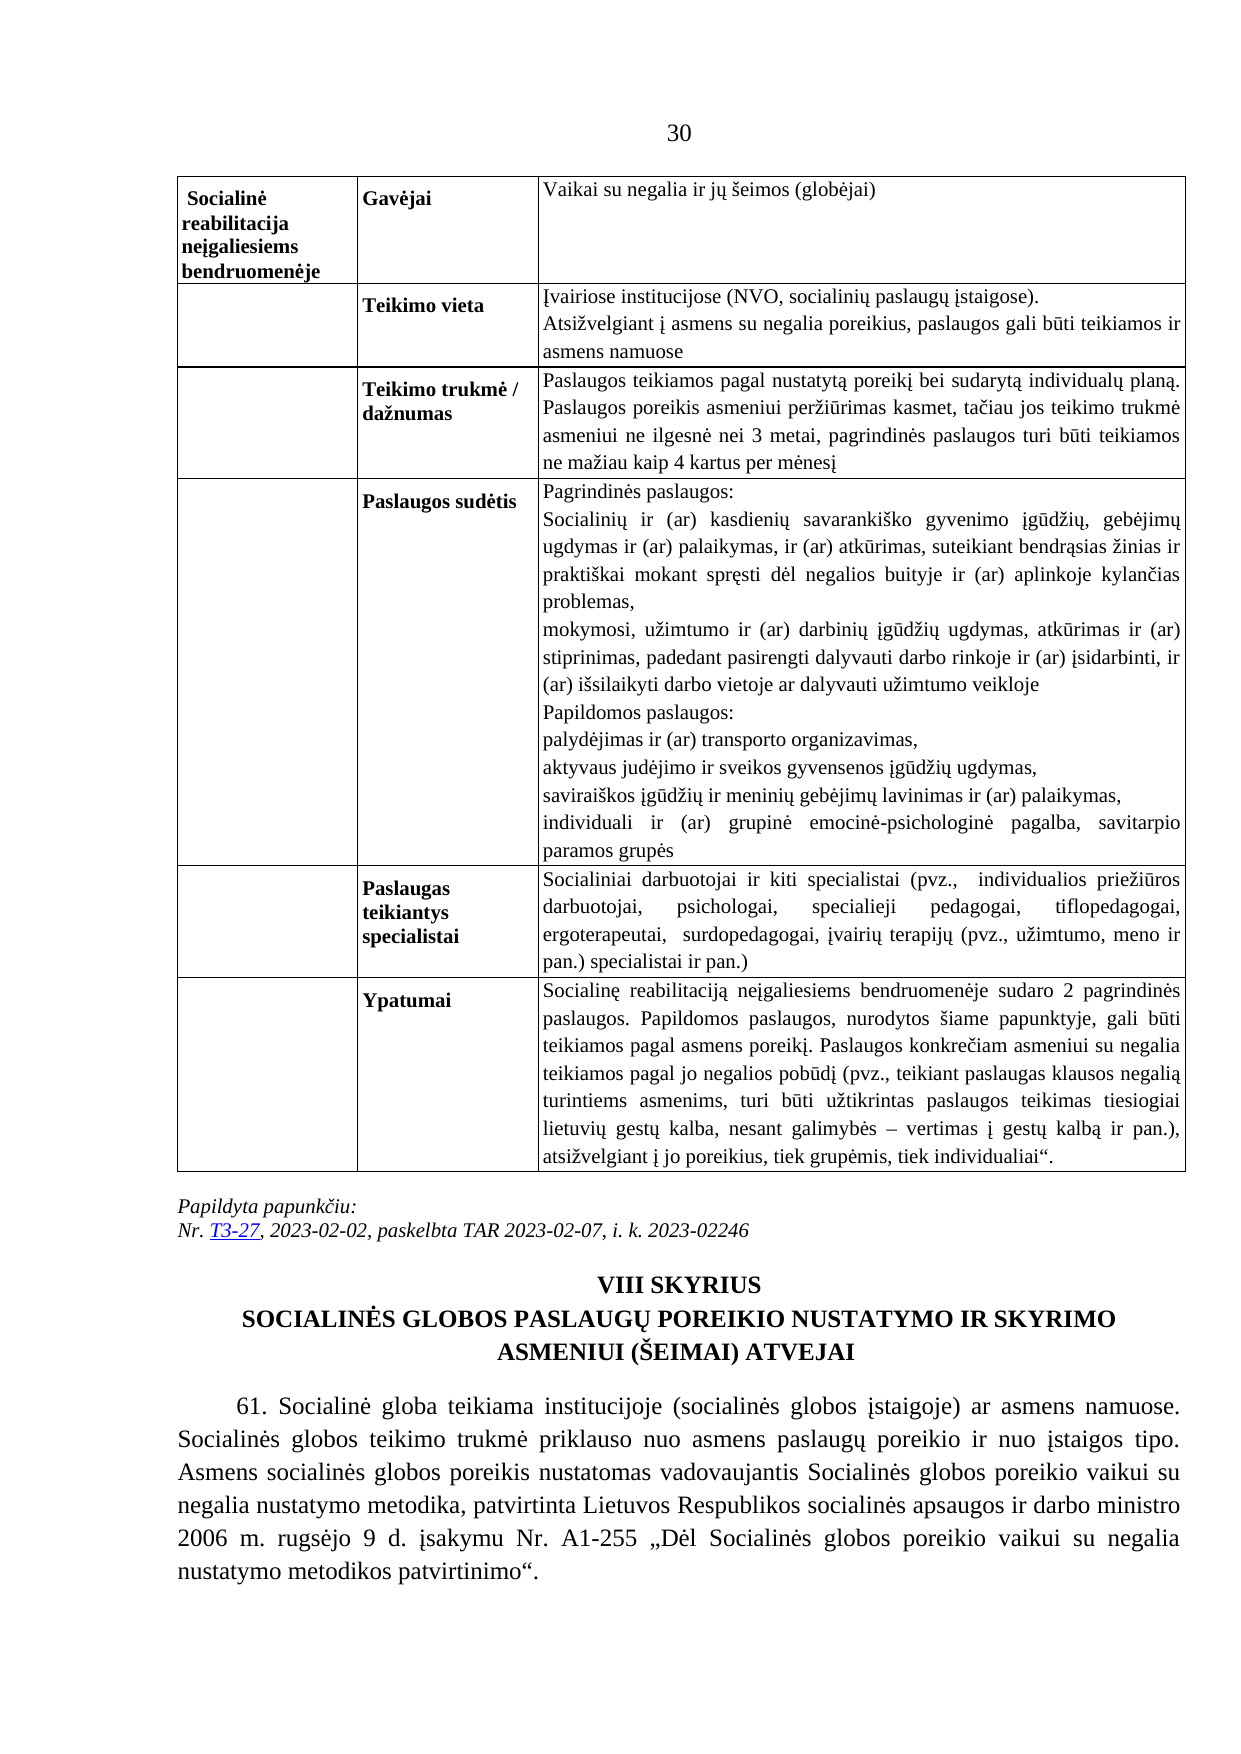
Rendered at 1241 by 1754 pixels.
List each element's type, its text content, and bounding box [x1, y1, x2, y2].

text VIII SKYRIUS [177, 1271, 1181, 1299]
text 61. Socialinė globa teikiama institucijoje (socialinės globos įstaigoje) ar asmens namuose. Socialinės globos teikimo trukmė priklauso nuo asmens paslaugų poreikio ir nuo įstaigos tipo. Asmens socialinės globos poreikis nustatomas vadovaujantis Socialinės globos poreikio vaikui su negalia nustatymo metodika, patvirtinta Lietuvos Respublikos socialinės apsaugos ir darbo ministro 2006 m. rugsėjo 9 d. įsakymu Nr. A1-255 „Dėl Socialinės globos poreikio vaikui su negalia nustatymo metodikos patvirtinimo“. [177, 1391, 1181, 1585]
table_cell Paslaugos teikiamos pagal nustatytą poreikį bei sudarytą individualų planą. Paslaugos poreikis asmeniui peržiūrimas kasmet, tačiau jos teikimo trukmė asmeniui ne ilgesnė nei 3 metai, pagrindinės paslaugos turi būti teikiamos ne mažiau kaip 4 kartus per mėnesį [539, 368, 1185, 478]
table_cell Socialinę reabilitaciją neįgaliesiems bendruomenėje sudaro 2 pagrindinės paslaugos. Papildomos paslaugos, nurodytos šiame papunktyje, gali būti teikiamos pagal asmens poreikį. Paslaugos konkrečiam asmeniui su negalia teikiamos pagal jo negalios pobūdį (pvz., teikiant paslaugas klausos negalią turintiems asmenims, turi būti užtikrintas paslaugos teikimas tiesiogiai lietuvių gestų kalba, nesant galimybės ‒ vertimas į gestų kalbą ir pan.), atsižvelgiant į jo poreikius, tiek grupėmis, tiek individualiai“. [539, 978, 1185, 1171]
text Nr. T3-27, 2023-02-02, paskelbta TAR 2023-02-07, i. k. 2023-02246 [177, 1218, 1181, 1242]
table_cell Pagrindinės paslaugos: Socialinių ir (ar) kasdienių savarankiško gyvenimo įgūdžių, gebėjimų ugdymas ir (ar) palaikymas, ir (ar) atkūrimas, suteikiant bendrąsias žinias ir praktiškai mokant spręsti dėl negalios buityje ir (ar) aplinkoje kylančias problemas, mokymosi, užimtumo ir (ar) darbinių įgūdžių ugdymas, atkūrimas ir (ar) stiprinimas, padedant pasirengti dalyvauti darbo rinkoje ir (ar) įsidarbinti, ir (ar) išsilaikyti darbo vietoje ar dalyvauti užimtumo veikloje Papildomos paslaugos: palydėjimas ir (ar) transporto organizavimas, aktyvaus judėjimo ir sveikos gyvensenos įgūdžių ugdymas, saviraiškos įgūdžių ir meninių gebėjimų lavinimas ir (ar) palaikymas, individuali ir (ar) grupinė emocinė-psichologinė pagalba, savitarpio paramos grupės [539, 479, 1185, 865]
table_cell Vaikai su negalia ir jų šeimos (globėjai) [539, 177, 1185, 283]
table_cell Paslaugos sudėtis [358, 479, 538, 865]
table_cell [178, 866, 357, 977]
table_cell [178, 284, 357, 366]
table_cell Gavėjai [358, 177, 538, 283]
table_cell Ypatumai [358, 978, 538, 1171]
text Papildyta papunkčiu: [177, 1194, 1181, 1218]
table_cell [178, 479, 357, 865]
table_cell Įvairiose institucijose (NVO, socialinių paslaugų įstaigose). Atsižvelgiant į asmens su negalia poreikius, paslaugos gali būti teikiamos ir asmens namuose [539, 284, 1185, 366]
text SOCIALINĖS GLOBOS PASLAUGŲ POREIKIO NUSTATYMO IR SKYRIMO ASMENIUI (ŠEIMAI) ATVEJAI [177, 1304, 1181, 1365]
table_cell Socialinė reabilitacija neįgaliesiems bendruomenėje [178, 177, 357, 283]
table_cell Socialiniai darbuotojai ir kiti specialistai (pvz., individualios priežiūros darbuotojai, psichologai, specialieji pedagogai, tiflopedagogai, ergoterapeutai, surdopedagogai, įvairių terapijų (pvz., užimtumo, meno ir pan.) specialistai ir pan.) [539, 866, 1185, 977]
table_cell Teikimo vieta [358, 284, 538, 366]
table_cell Teikimo trukmė / dažnumas [358, 368, 538, 478]
table_cell [178, 978, 357, 1171]
table_cell Paslaugas teikiantys specialistai [358, 866, 538, 977]
table_cell [178, 368, 357, 478]
